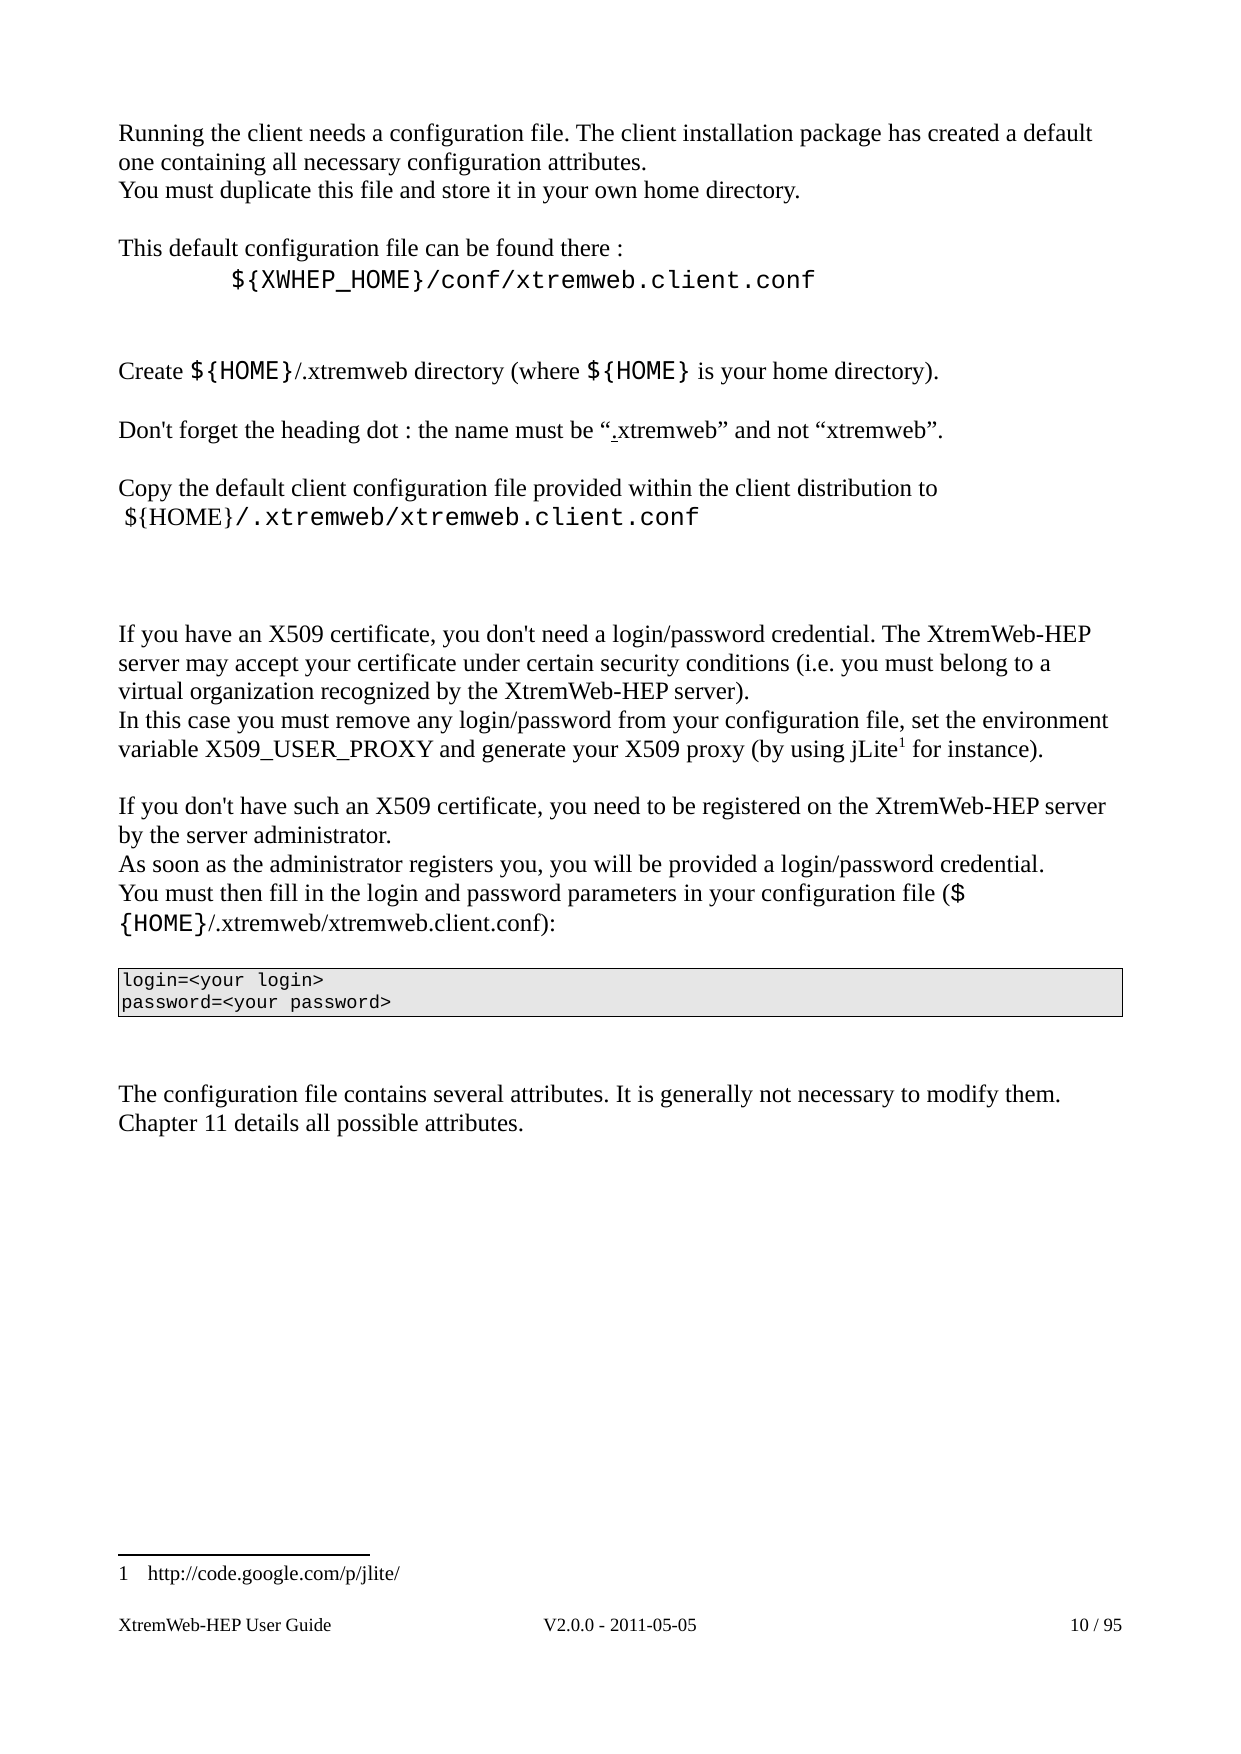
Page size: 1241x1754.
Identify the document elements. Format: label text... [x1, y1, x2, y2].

text Running the client needs a configuration file. The client installation package has created a default one containing all necessary configuration attributes. [118, 118, 1122, 176]
text You must duplicate this file and store it in your own home directory. [118, 176, 1122, 204]
list ${XWHEP_HOME}/conf/xtremweb.client.conf [193, 262, 1122, 296]
text If you have an X509 certificate, you don't need a login/password credential. The XtremWeb-HEP server may accept your certificate under certain security conditions (i.e. you must belong to a virtual organization recognized by the XtremWeb-HEP server). In this case you must remove any login/password from your configuration file, set the environment variable X509_USER_PROXY and generate your X509 proxy (by using jLite for instance). [118, 619, 1122, 763]
text password=<your password> [119, 989, 1122, 1016]
text The configuration file contains several attributes. It is generally not necessary to modify them. Chapter 11 details all possible attributes. [118, 1079, 1122, 1137]
text http://code.google.com/p/jlite/ [118, 1561, 1122, 1585]
text If you don't have such an X509 certificate, you need to be registered on the XtremWeb-HEP server by the server administrator. [118, 791, 1122, 849]
text Don't forget the heading dot : the name must be “.xtremweb” and not “xtremweb”. [118, 416, 1122, 444]
text ${HOME}/.xtremweb/xtremweb.client.conf [118, 502, 1122, 533]
text Copy the default client configuration file provided within the client distribution to [118, 473, 1122, 502]
text Create ${HOME}/.xtremweb directory (where ${HOME} is your home directory). [118, 353, 1122, 387]
text As soon as the administrator registers you, you will be provided a login/password credential. [118, 849, 1122, 878]
text login=<your login> [119, 969, 1122, 989]
text You must then fill in the login and password parameters in your configuration file (${HOME}/.xtremweb/xtremweb.client.conf): [118, 878, 1122, 939]
text This default configuration file can be found there : [118, 233, 1122, 262]
